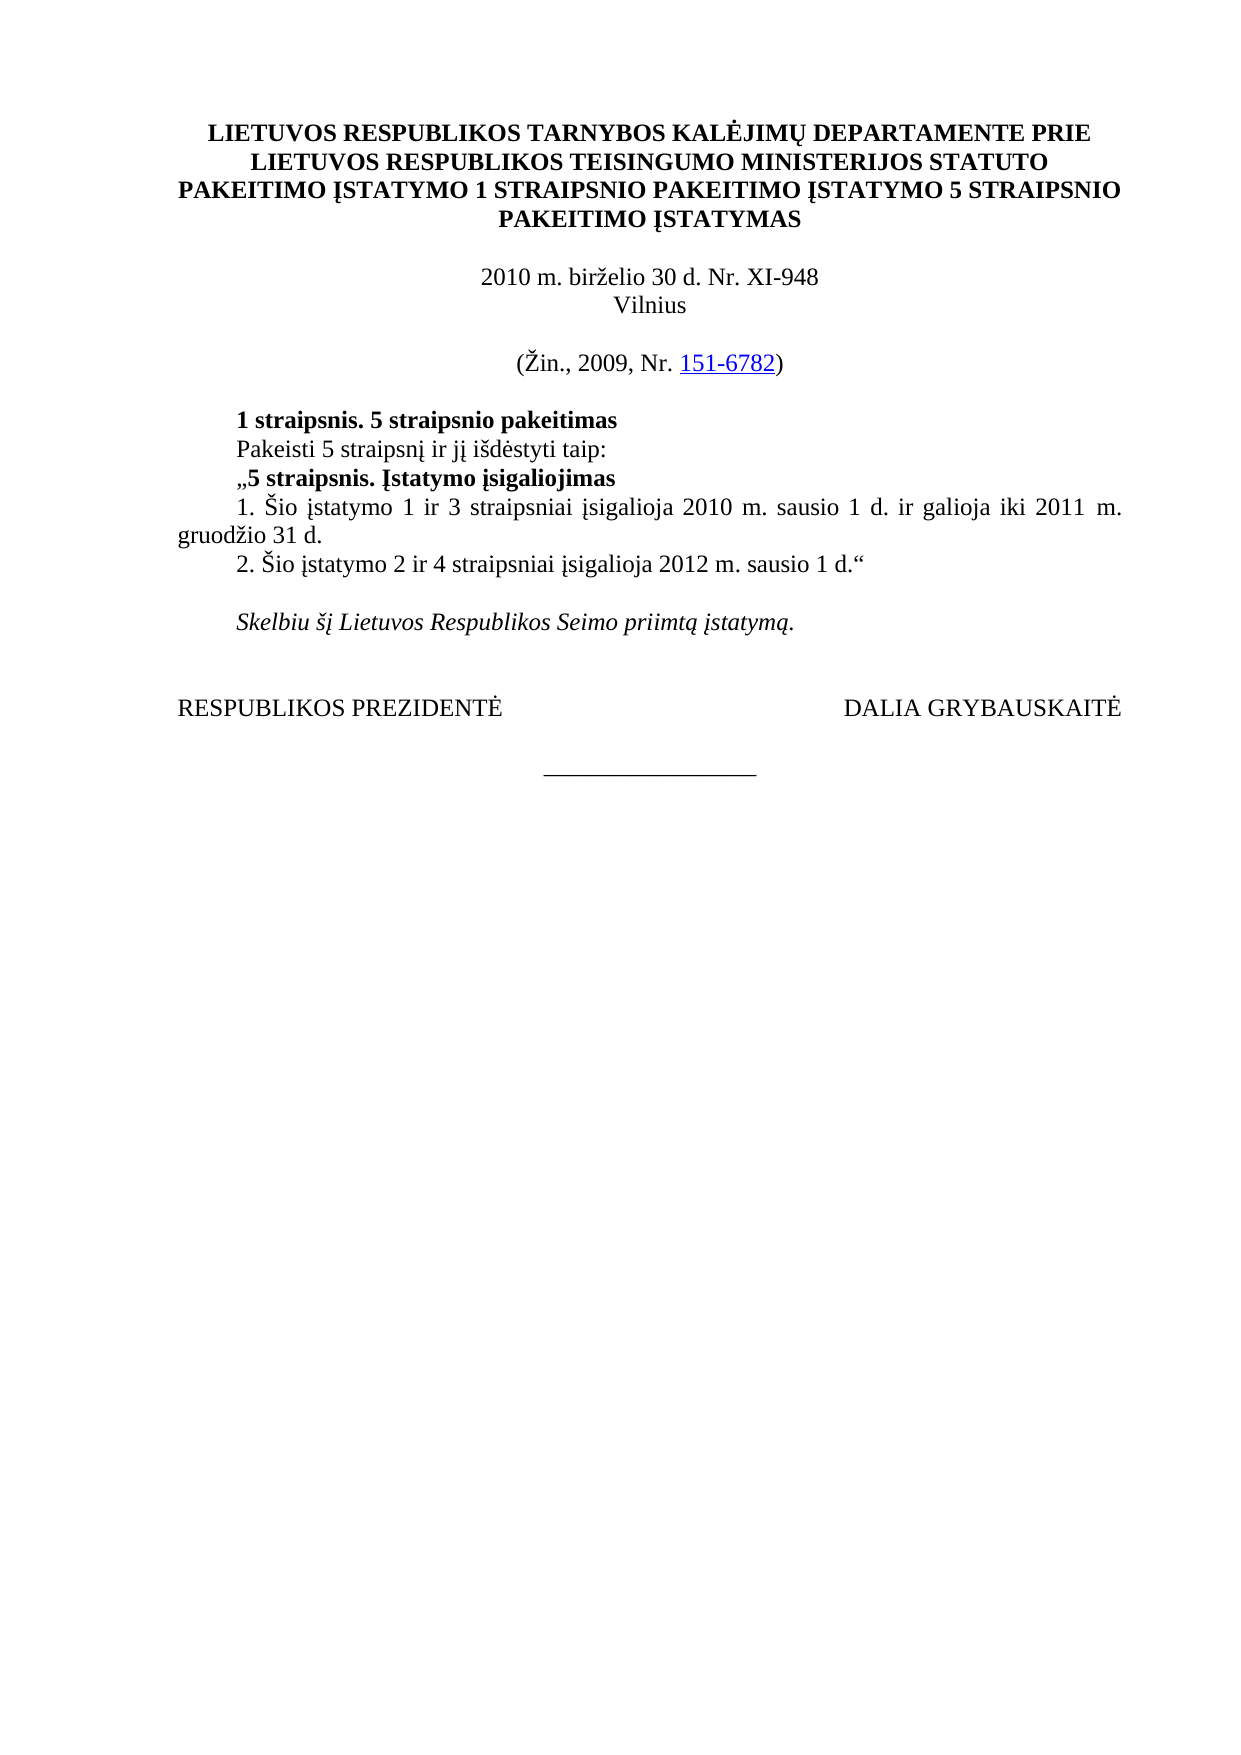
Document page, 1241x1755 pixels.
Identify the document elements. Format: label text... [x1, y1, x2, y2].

text 2. Šio įstatymo 2 ir 4 straipsniai įsigalioja 2012 m. sausio 1 d.“ [177, 549, 1122, 578]
text (Žin., 2009, Nr. 151-6782) [177, 348, 1122, 377]
text 2010 m. birželio 30 d. Nr. XI-948 [177, 262, 1122, 291]
text „5 straipsnis. Įstatymo įsigaliojimas [177, 463, 1122, 492]
text 1. Šio įstatymo 1 ir 3 straipsniai įsigalioja 2010 m. sausio 1 d. ir galioja iki 2011 m. gruodžio 31 d. [177, 492, 1122, 549]
text Pakeisti 5 straipsnį ir jį išdėstyti taip: [177, 434, 1122, 463]
text 1 straipsnis. 5 straipsnio pakeitimas [177, 406, 1122, 434]
text Skelbiu šį Lietuvos Respublikos Seimo priimtą įstatymą. [177, 607, 1122, 636]
text Vilnius [177, 291, 1122, 319]
text RESPUBLIKOS PREZIDENTĖ DALIA GRYBAUSKAITĖ [177, 693, 1122, 722]
text _________________ [177, 751, 1122, 779]
text LIETUVOS RESPUBLIKOS TARNYBOS KALĖJIMŲ DEPARTAMENTE PRIE LIETUVOS RESPUBLIKOS TEISINGUMO MINISTERIJOS STATUTO PAKEITIMO ĮSTATYMO 1 STRAIPSNIO PAKEITIMO ĮSTATYMO 5 STRAIPSNIO PAKEITIMO ĮSTATYMAS [177, 118, 1122, 233]
